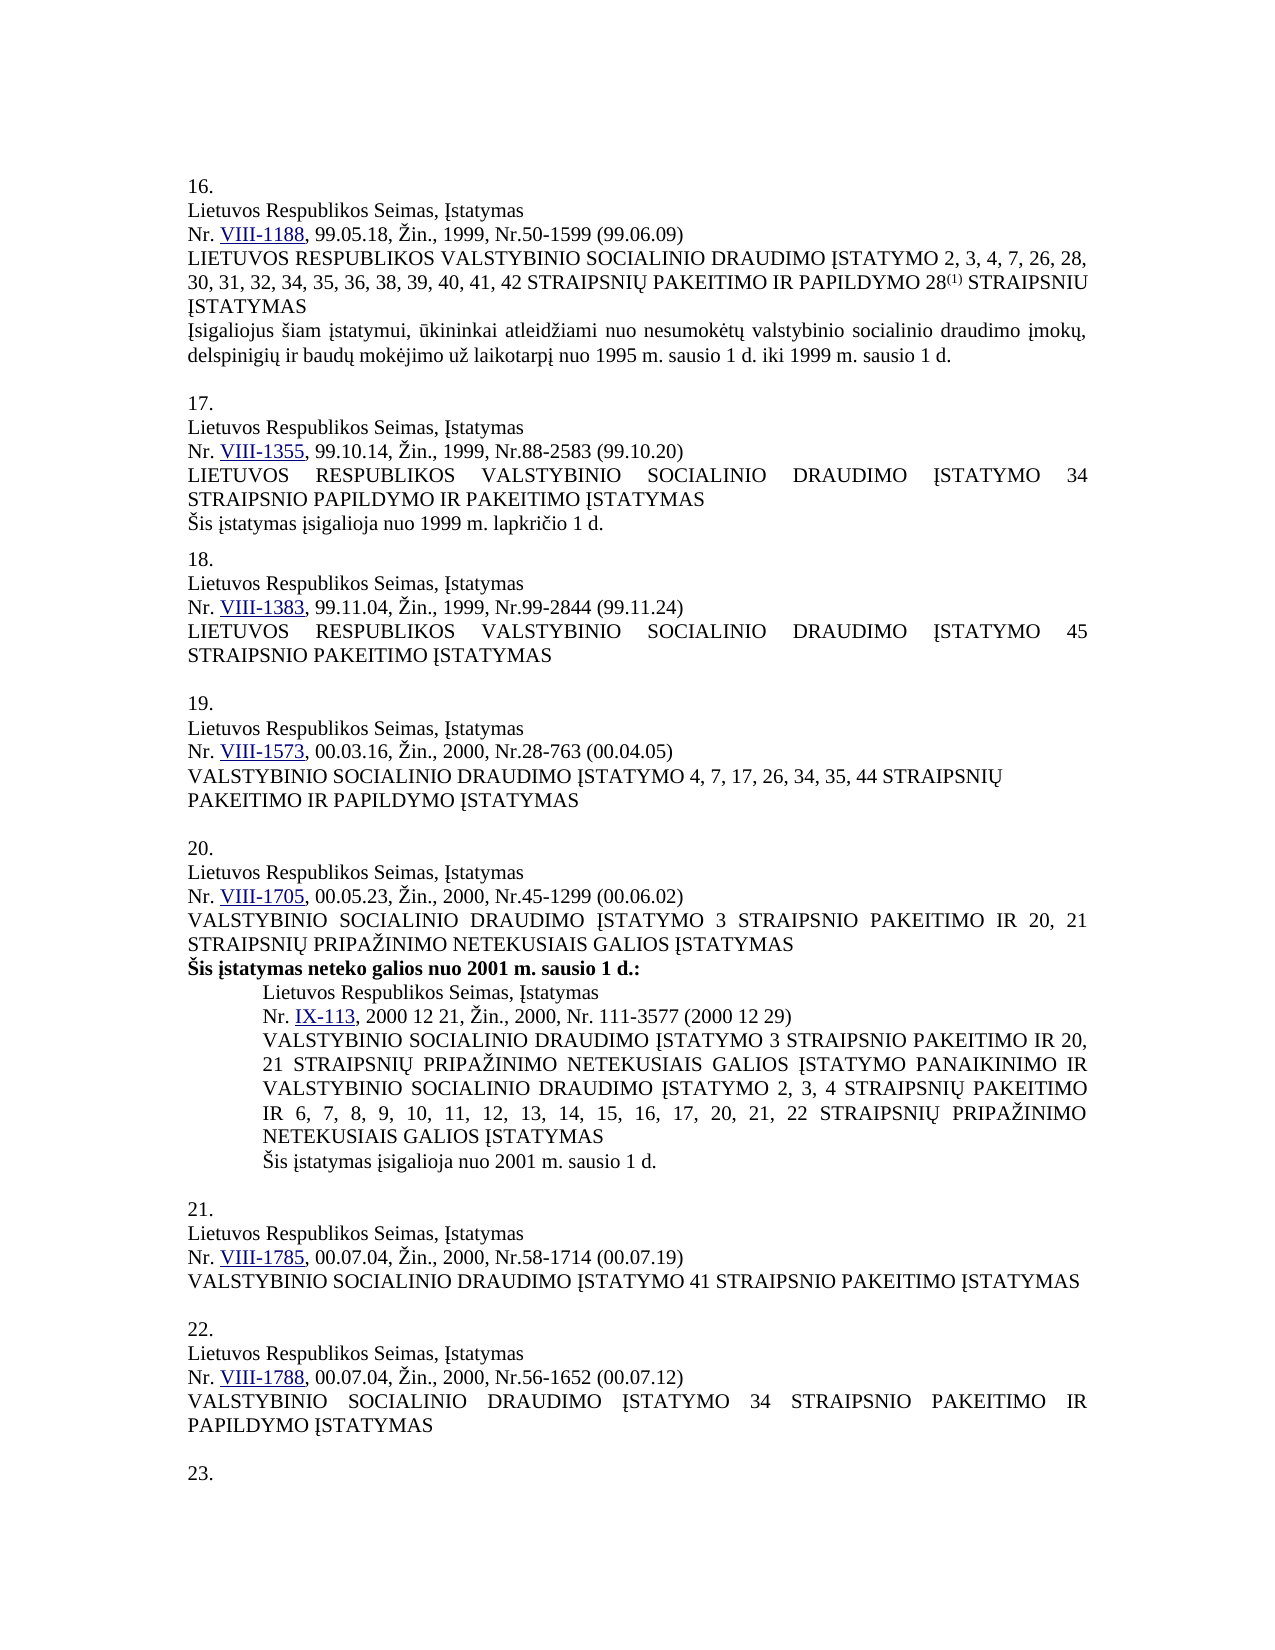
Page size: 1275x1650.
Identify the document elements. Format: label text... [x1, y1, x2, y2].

text Nr. VIII-1188, 99.05.18, Žin., 1999, Nr.50-1599 (99.06.09) [187, 222, 1088, 246]
text VALSTYBINIO SOCIALINIO DRAUDIMO ĮSTATYMO 3 STRAIPSNIO PAKEITIMO IR 20, 21 STRAIPSNIŲ PRIPAŽINIMO NETEKUSIAIS GALIOS ĮSTATYMAS [187, 908, 1088, 956]
text Lietuvos Respublikos Seimas, Įstatymas [187, 571, 1088, 595]
text 17. [187, 391, 1088, 415]
text 16. [187, 174, 1088, 198]
text 22. [187, 1317, 1088, 1341]
text VALSTYBINIO SOCIALINIO DRAUDIMO ĮSTATYMO 4, 7, 17, 26, 34, 35, 44 STRAIPSNIŲ PAKEITIMO IR PAPILDYMO ĮSTATYMAS [187, 763, 1088, 812]
text LIETUVOS RESPUBLIKOS VALSTYBINIO SOCIALINIO DRAUDIMO ĮSTATYMO 45 STRAIPSNIO PAKEITIMO ĮSTATYMAS [187, 619, 1088, 667]
text Lietuvos Respublikos Seimas, Įstatymas [187, 415, 1088, 439]
text 18. [187, 547, 1088, 571]
text Nr. IX-113, 2000 12 21, Žin., 2000, Nr. 111-3577 (2000 12 29) [187, 1004, 1088, 1028]
text Nr. VIII-1785, 00.07.04, Žin., 2000, Nr.58-1714 (00.07.19) [187, 1245, 1088, 1269]
text VALSTYBINIO SOCIALINIO DRAUDIMO ĮSTATYMO 3 STRAIPSNIO PAKEITIMO IR 20, 21 STRAIPSNIŲ PRIPAŽINIMO NETEKUSIAIS GALIOS ĮSTATYMO PANAIKINIMO IR VALSTYBINIO SOCIALINIO DRAUDIMO ĮSTATYMO 2, 3, 4 STRAIPSNIŲ PAKEITIMO IR 6, 7, 8, 9, 10, 11, 12, 13, 14, 15, 16, 17, 20, 21, 22 STRAIPSNIŲ PRIPAŽINIMO NETEKUSIAIS GALIOS ĮSTATYMAS [262, 1028, 1088, 1148]
text 23. [187, 1461, 1088, 1485]
text Šis įstatymas įsigalioja nuo 2001 m. sausio 1 d. [187, 1148, 1088, 1173]
text 19. [187, 691, 1088, 715]
subtitle Šis įstatymas neteko galios nuo 2001 m. sausio 1 d.: [187, 956, 1088, 980]
text Lietuvos Respublikos Seimas, Įstatymas [187, 860, 1088, 884]
text Nr. VIII-1355, 99.10.14, Žin., 1999, Nr.88-2583 (99.10.20) [187, 439, 1088, 463]
text Nr. VIII-1383, 99.11.04, Žin., 1999, Nr.99-2844 (99.11.24) [187, 595, 1088, 619]
text Nr. VIII-1705, 00.05.23, Žin., 2000, Nr.45-1299 (00.06.02) [187, 884, 1088, 908]
text Lietuvos Respublikos Seimas, Įstatymas [187, 1221, 1088, 1245]
text Lietuvos Respublikos Seimas, Įstatymas [187, 715, 1088, 739]
text LIETUVOS RESPUBLIKOS VALSTYBINIO SOCIALINIO DRAUDIMO ĮSTATYMO 2, 3, 4, 7, 26, 28, 30, 31, 32, 34, 35, 36, 38, 39, 40, 41, 42 STRAIPSNIŲ PAKEITIMO IR PAPILDYMO 28(1) STRAIPSNIU ĮSTATYMAS [187, 246, 1088, 318]
text Nr. VIII-1788, 00.07.04, Žin., 2000, Nr.56-1652 (00.07.12) [187, 1365, 1088, 1389]
text Šis įstatymas įsigalioja nuo 1999 m. lapkričio 1 d. [187, 511, 1088, 535]
text VALSTYBINIO SOCIALINIO DRAUDIMO ĮSTATYMO 34 STRAIPSNIO PAKEITIMO IR PAPILDYMO ĮSTATYMAS [187, 1389, 1088, 1437]
text Lietuvos Respublikos Seimas, Įstatymas [187, 1341, 1088, 1365]
text Lietuvos Respublikos Seimas, Įstatymas [187, 198, 1088, 222]
text LIETUVOS RESPUBLIKOS VALSTYBINIO SOCIALINIO DRAUDIMO ĮSTATYMO 34 STRAIPSNIO PAPILDYMO IR PAKEITIMO ĮSTATYMAS [187, 463, 1088, 511]
text 20. [187, 836, 1088, 860]
text 21. [187, 1197, 1088, 1221]
text Įsigaliojus šiam įstatymui, ūkininkai atleidžiami nuo nesumokėtų valstybinio socialinio draudimo įmokų, delspinigių ir baudų mokėjimo už laikotarpį nuo 1995 m. sausio 1 d. iki 1999 m. sausio 1 d. [187, 318, 1088, 367]
text Nr. VIII-1573, 00.03.16, Žin., 2000, Nr.28-763 (00.04.05) [187, 739, 1088, 763]
subtitle VALSTYBINIO SOCIALINIO DRAUDIMO ĮSTATYMO 41 STRAIPSNIO PAKEITIMO ĮSTATYMAS [187, 1269, 1088, 1293]
text Lietuvos Respublikos Seimas, Įstatymas [187, 980, 1088, 1004]
